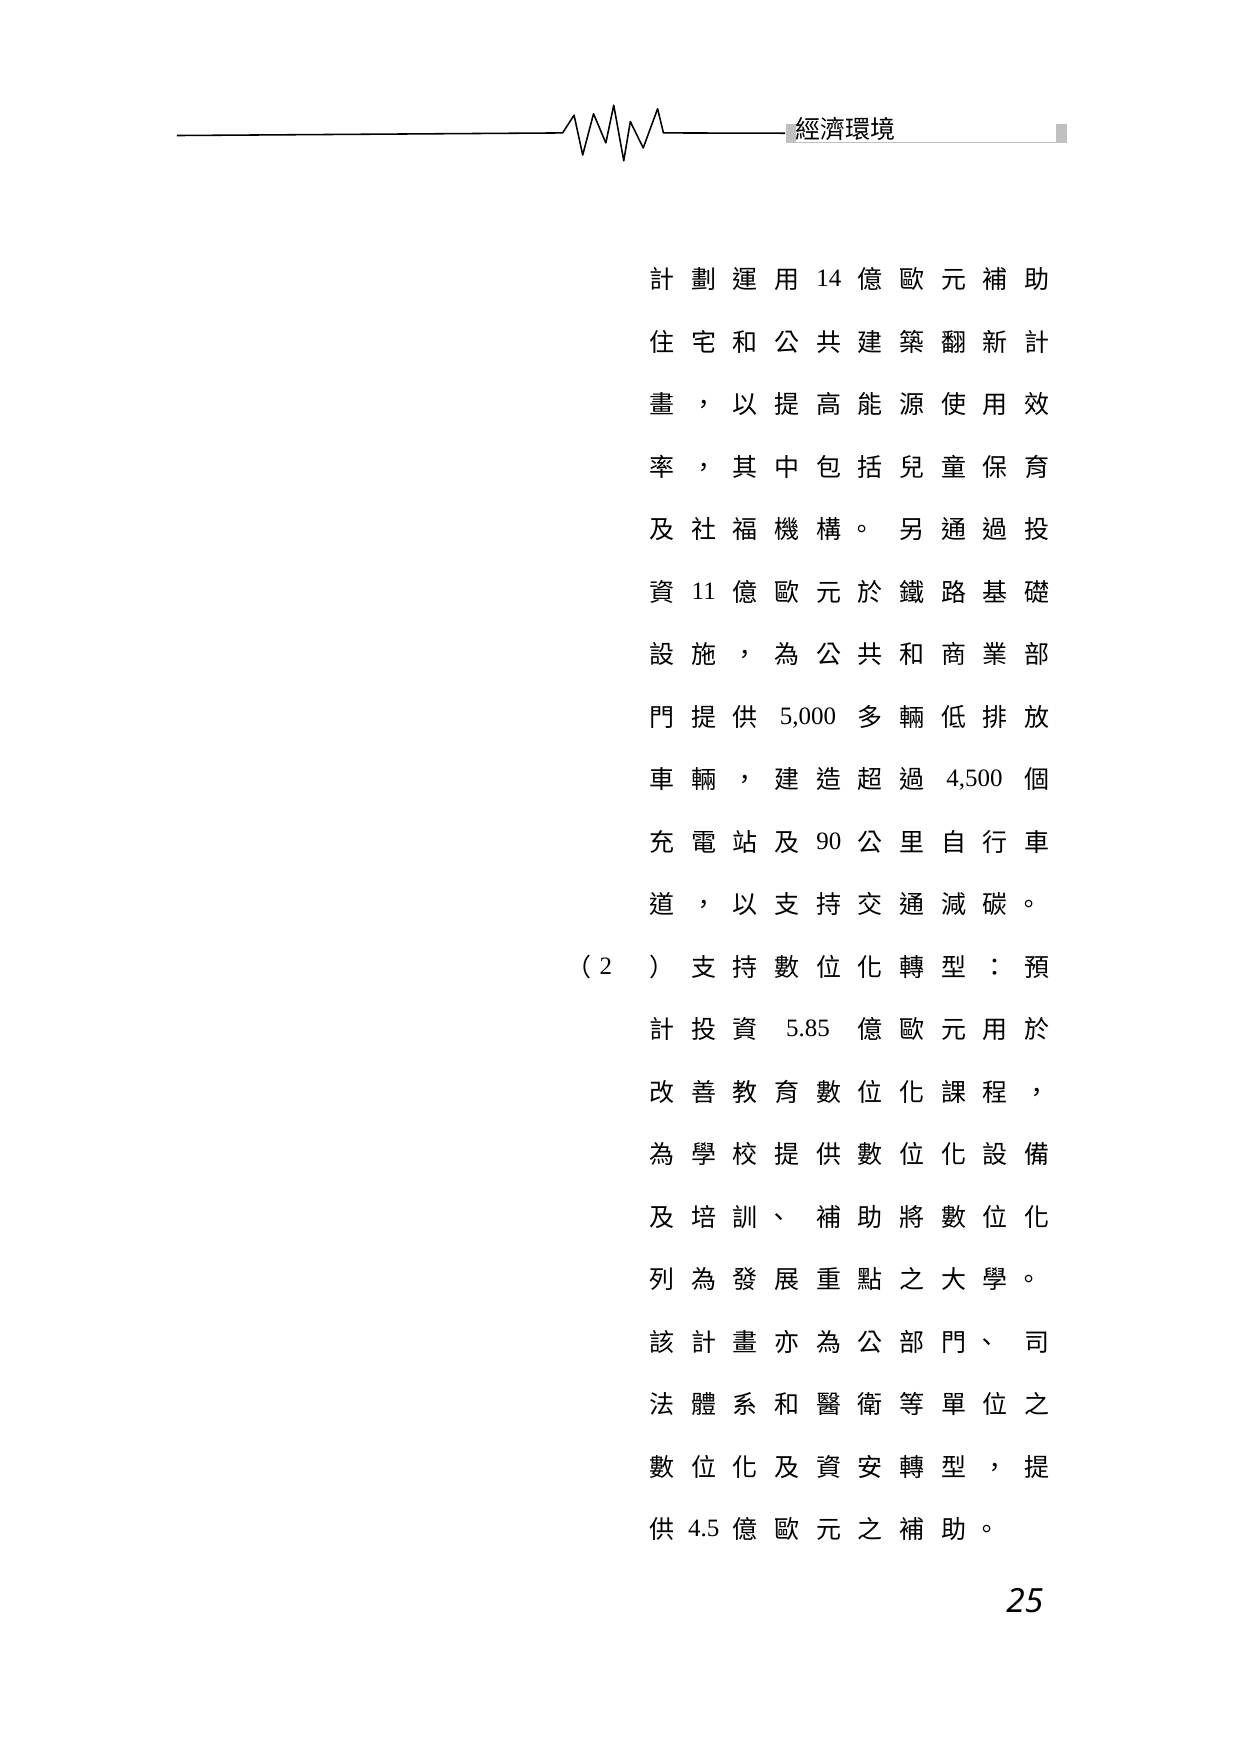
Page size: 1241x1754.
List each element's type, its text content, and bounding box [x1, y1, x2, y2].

list 確保綠色轉型：捷克計劃運用14億歐元補助住宅和公共建築翻新計畫，以提高能源使用效率，其中包括兒童保育及社福機構。另通過投資11億歐元於鐵路基礎設施，為公共和商業部門提供5,000多輛低排放車輛，建造超過4,500個充電站及90公里自行車道，以支持交通減碳。 [522, 236, 1058, 924]
list 支持數位化轉型：預計投資5.85億歐元用於改善教育數位化課程，為學校提供數位化設備及培訓、補助將數位化列為發展重點之大學。該計畫亦為公部門、司法體系和醫衛等單位之數位化及資安轉型，提供4.5億歐元之補助。 [522, 924, 1058, 1549]
